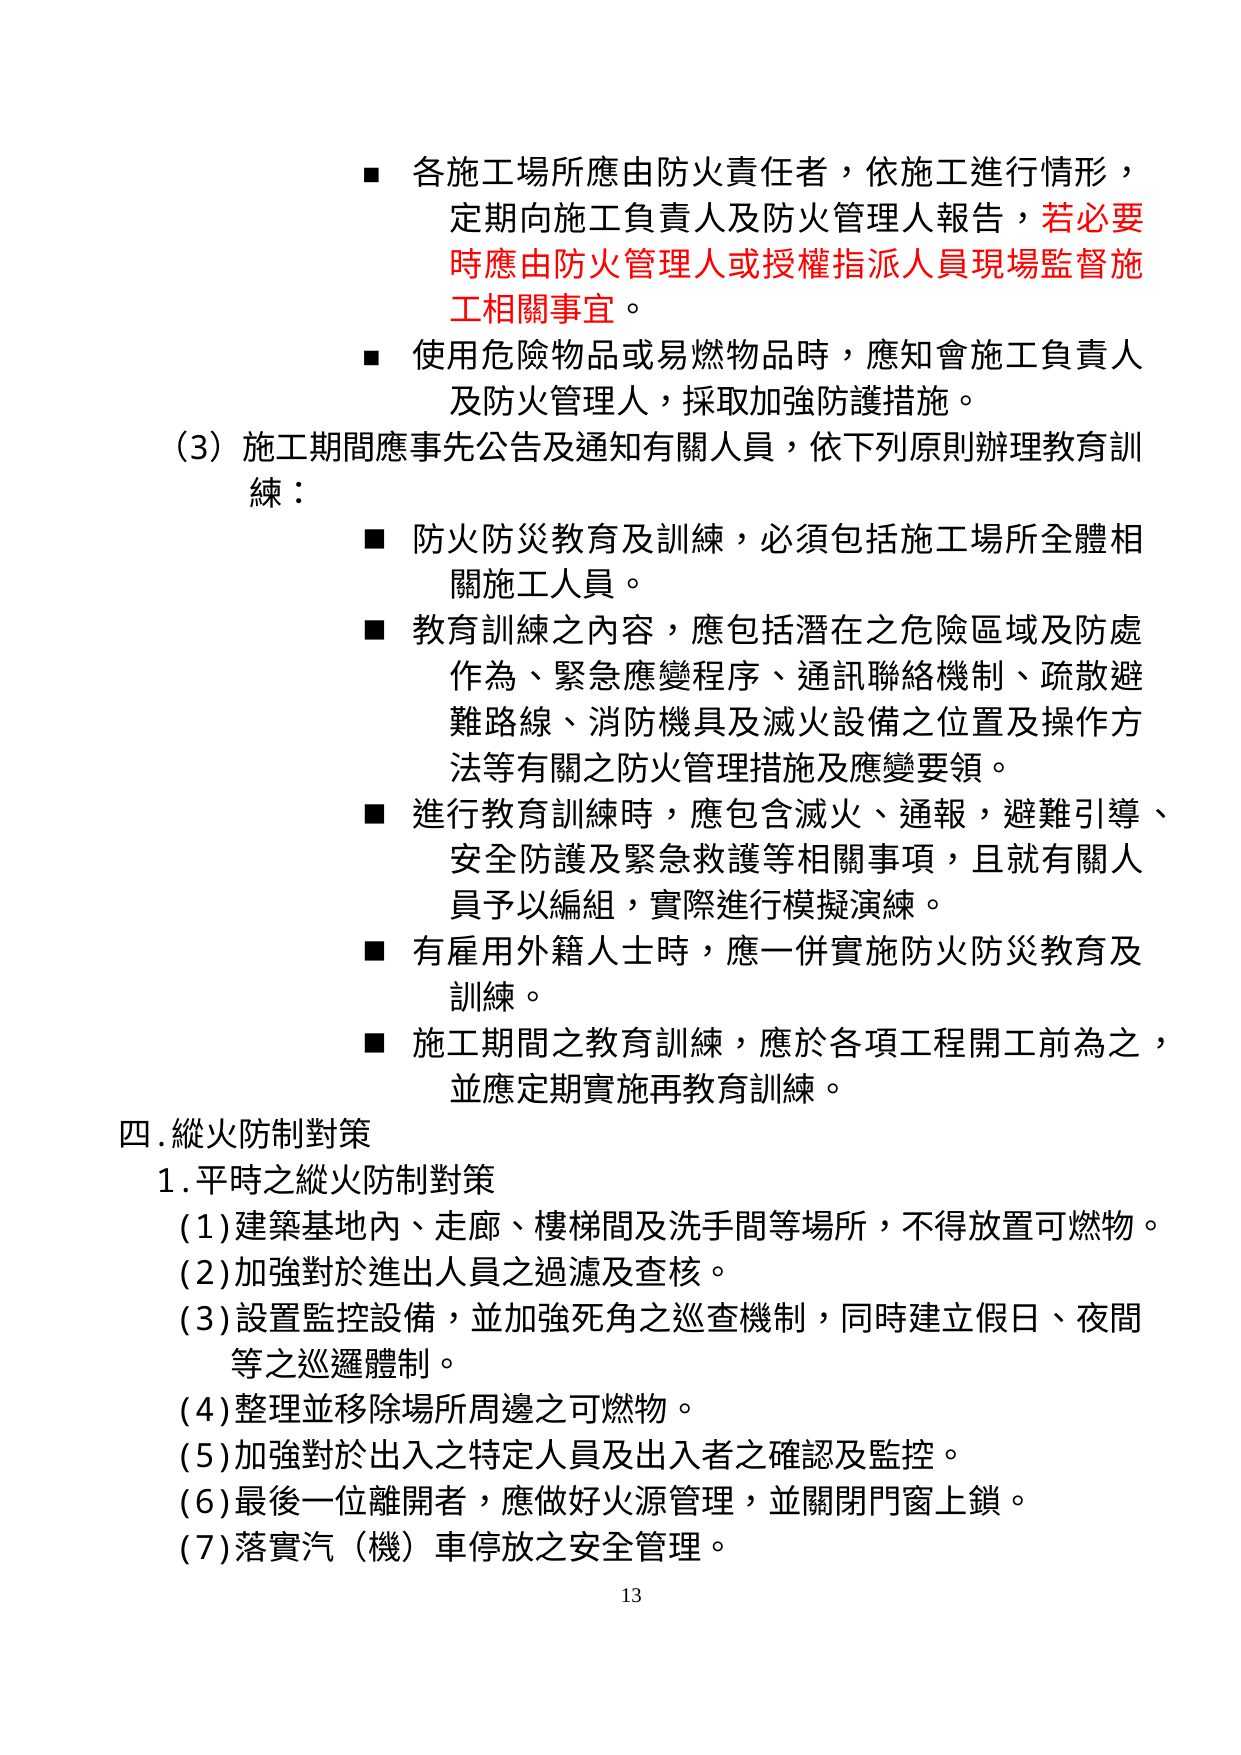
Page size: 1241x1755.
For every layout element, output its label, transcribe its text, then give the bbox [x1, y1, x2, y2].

list 教育訓練之內容，應包括潛在之危險區域及防處作為、緊急應變程序、通訊聯絡機制、疏散避難路線、消防機具及滅火設備之位置及操作方法等有關之防火管理措施及應變要領。 [362, 606, 1144, 789]
text (2)加強對於進出人員之過濾及查核。 [174, 1248, 1144, 1293]
text 四.縱火防制對策 [118, 1110, 1144, 1156]
list 使用危險物品或易燃物品時，應知會施工負責人及防火管理人，採取加強防護措施。 [362, 331, 1144, 423]
text (5)加強對於出入之特定人員及出入者之確認及監控。 [174, 1431, 1144, 1477]
text (3)設置監控設備，並加強死角之巡查機制，同時建立假日、夜間等之巡邏體制。 [174, 1293, 1144, 1385]
list 進行教育訓練時，應包含滅火、通報，避難引導、安全防護及緊急救護等相關事項，且就有關人員予以編組，實際進行模擬演練。 [362, 789, 1144, 927]
text (7)落實汽（機）車停放之安全管理。 [174, 1523, 1144, 1568]
text （3）施工期間應事先公告及通知有關人員，依下列原則辦理教育訓練： [156, 423, 1144, 514]
list 有雇用外籍人士時，應一併實施防火防災教育及訓練。 [362, 927, 1144, 1018]
text (4)整理並移除場所周邊之可燃物。 [174, 1385, 1144, 1431]
list 防火防災教育及訓練，必須包括施工場所全體相關施工人員。 [362, 514, 1144, 606]
text 1.平時之縱火防制對策 [156, 1156, 1144, 1202]
text (6)最後一位離開者，應做好火源管理，並關閉門窗上鎖。 [174, 1477, 1144, 1523]
list 各施工場所應由防火責任者，依施工進行情形，定期向施工負責人及防火管理人報告，若必要時應由防火管理人或授權指派人員現場監督施工相關事宜。 [362, 148, 1144, 331]
list 施工期間之教育訓練，應於各項工程開工前為之，並應定期實施再教育訓練。 [362, 1018, 1144, 1110]
text (1)建築基地內、走廊、樓梯間及洗手間等場所，不得放置可燃物。 [174, 1202, 1144, 1248]
